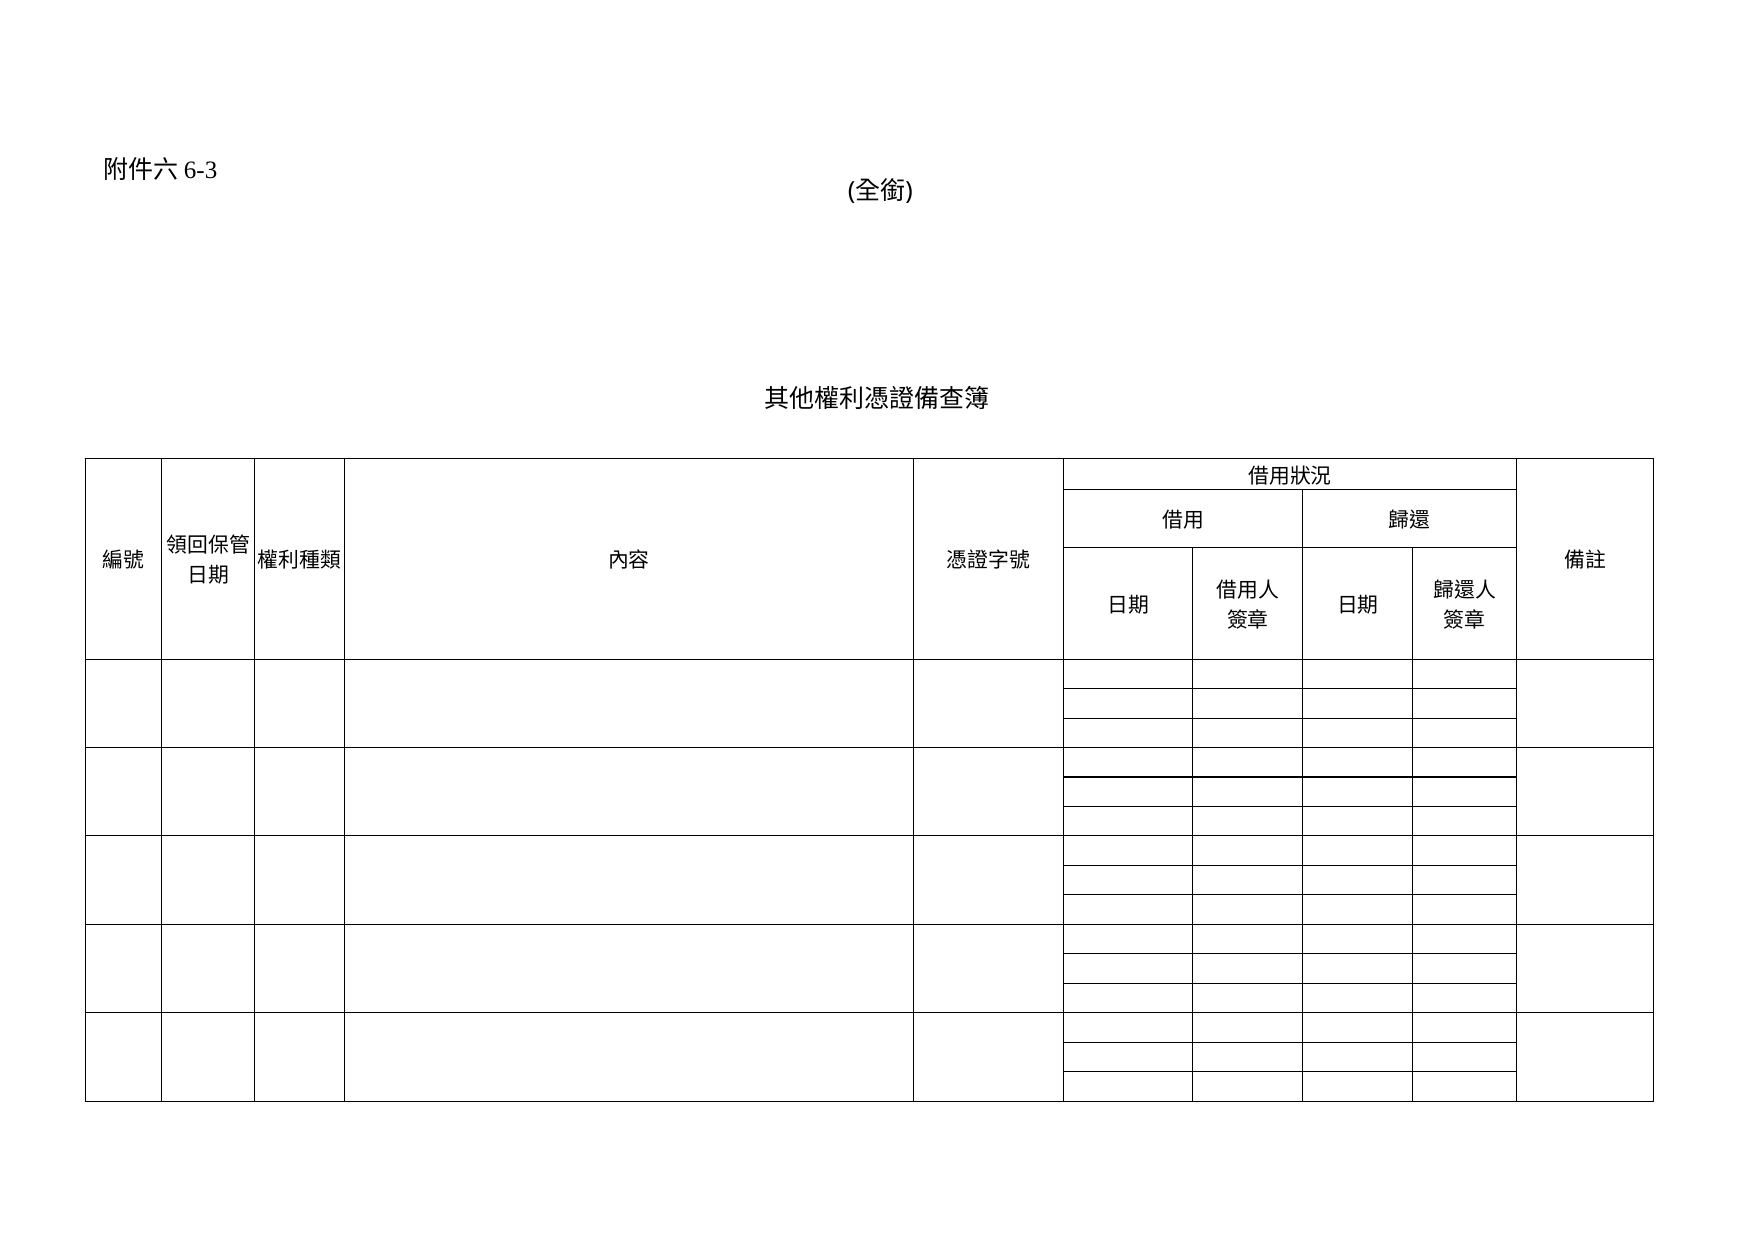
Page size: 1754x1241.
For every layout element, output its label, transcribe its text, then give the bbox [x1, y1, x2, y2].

text 附件六6-3 [104, 150, 223, 186]
table_cell [914, 748, 1063, 835]
table_cell [1303, 1072, 1412, 1101]
table_cell [1064, 660, 1192, 688]
table_cell [345, 1013, 913, 1101]
table_cell [162, 836, 254, 924]
table_cell [1064, 984, 1192, 1012]
table_cell [1193, 807, 1302, 835]
table_cell [162, 1013, 254, 1101]
table_header 內容 [345, 459, 913, 658]
table_cell [1064, 1072, 1192, 1101]
table_cell [1413, 660, 1516, 688]
table_cell [1193, 925, 1302, 953]
table_header 憑證字號 [914, 459, 1063, 658]
table_cell [1303, 689, 1412, 717]
table_header 領回保管日期 [162, 459, 254, 658]
table_cell 借用人 簽章 [1193, 548, 1302, 658]
table_cell [1413, 866, 1516, 894]
table_cell [86, 836, 161, 924]
table_cell [86, 748, 161, 835]
table_cell [1193, 836, 1302, 865]
table_cell 歸還人 簽章 [1413, 548, 1516, 658]
table_cell [1064, 1013, 1192, 1042]
table_cell [1413, 836, 1516, 865]
table_cell [345, 748, 913, 835]
text 其他權利憑證備查簿 [89, 374, 1665, 416]
table_cell [1303, 778, 1412, 806]
table_cell [345, 925, 913, 1012]
table_cell [1413, 925, 1516, 953]
table_cell [914, 660, 1063, 747]
table_cell [1413, 778, 1516, 806]
table_cell [1064, 836, 1192, 865]
table_cell [1193, 866, 1302, 894]
table_cell [345, 660, 913, 747]
table_cell [1193, 954, 1302, 983]
table_cell [1303, 719, 1412, 747]
table_cell [1303, 984, 1412, 1012]
table_cell [1303, 925, 1412, 953]
table_cell [1517, 660, 1653, 747]
table_cell [1193, 689, 1302, 717]
table_cell 歸還 [1303, 490, 1516, 547]
table_cell [255, 748, 344, 835]
table_cell [255, 925, 344, 1012]
table_cell [1303, 1043, 1412, 1071]
table_cell [86, 660, 161, 747]
table_cell [86, 1013, 161, 1101]
table_cell 日期 [1064, 548, 1192, 658]
table_cell [1413, 1072, 1516, 1101]
table_cell [1413, 719, 1516, 747]
table_cell [1413, 984, 1516, 1012]
table_cell [1193, 1013, 1302, 1042]
table_header 借用狀況 [1064, 459, 1516, 489]
table_cell [1193, 895, 1302, 924]
table_cell [1413, 1043, 1516, 1071]
table_cell [1064, 689, 1192, 717]
table_header 備註 [1517, 459, 1653, 658]
table_cell [1303, 660, 1412, 688]
table_cell 日期 [1303, 548, 1412, 658]
table_cell [162, 748, 254, 835]
table_cell [1303, 836, 1412, 865]
table_cell [1193, 660, 1302, 688]
table_cell [1064, 1043, 1192, 1071]
table_cell [1064, 954, 1192, 983]
table_cell [1193, 778, 1302, 806]
table_cell [1064, 866, 1192, 894]
table_cell [255, 1013, 344, 1101]
table_cell [162, 925, 254, 1012]
table_cell [914, 925, 1063, 1012]
table_cell [345, 836, 913, 924]
table_cell [1303, 748, 1412, 776]
table_cell [1517, 925, 1653, 1012]
table_header 權利種類 [255, 459, 344, 658]
table_cell [1413, 748, 1516, 776]
table_cell [255, 660, 344, 747]
table_cell [1413, 1013, 1516, 1042]
table_cell [1413, 807, 1516, 835]
table_cell [1413, 954, 1516, 983]
table_cell [1064, 807, 1192, 835]
table_cell [86, 925, 161, 1012]
table_cell [1193, 748, 1302, 776]
table_cell [914, 1013, 1063, 1101]
table_cell [1303, 807, 1412, 835]
table_header 編號 [86, 459, 161, 658]
table_cell [1517, 748, 1653, 835]
table_cell [1303, 954, 1412, 983]
table_cell [914, 836, 1063, 924]
table_cell [1303, 895, 1412, 924]
table_cell [1413, 689, 1516, 717]
table_cell [1303, 1013, 1412, 1042]
text (全銜) [89, 166, 1665, 208]
table_cell [1193, 719, 1302, 747]
table_cell [1193, 1072, 1302, 1101]
table_cell [1064, 748, 1192, 776]
table_cell [162, 660, 254, 747]
table_cell [1193, 1043, 1302, 1071]
table_cell [1064, 895, 1192, 924]
table_cell [1517, 836, 1653, 924]
table_cell [1413, 895, 1516, 924]
table_cell [1193, 984, 1302, 1012]
table_cell [1064, 925, 1192, 953]
table_cell [1064, 719, 1192, 747]
table_cell [255, 836, 344, 924]
table_cell [1303, 866, 1412, 894]
table_cell [1064, 778, 1192, 806]
table_cell 借用 [1064, 490, 1302, 547]
table_cell [1517, 1013, 1653, 1101]
